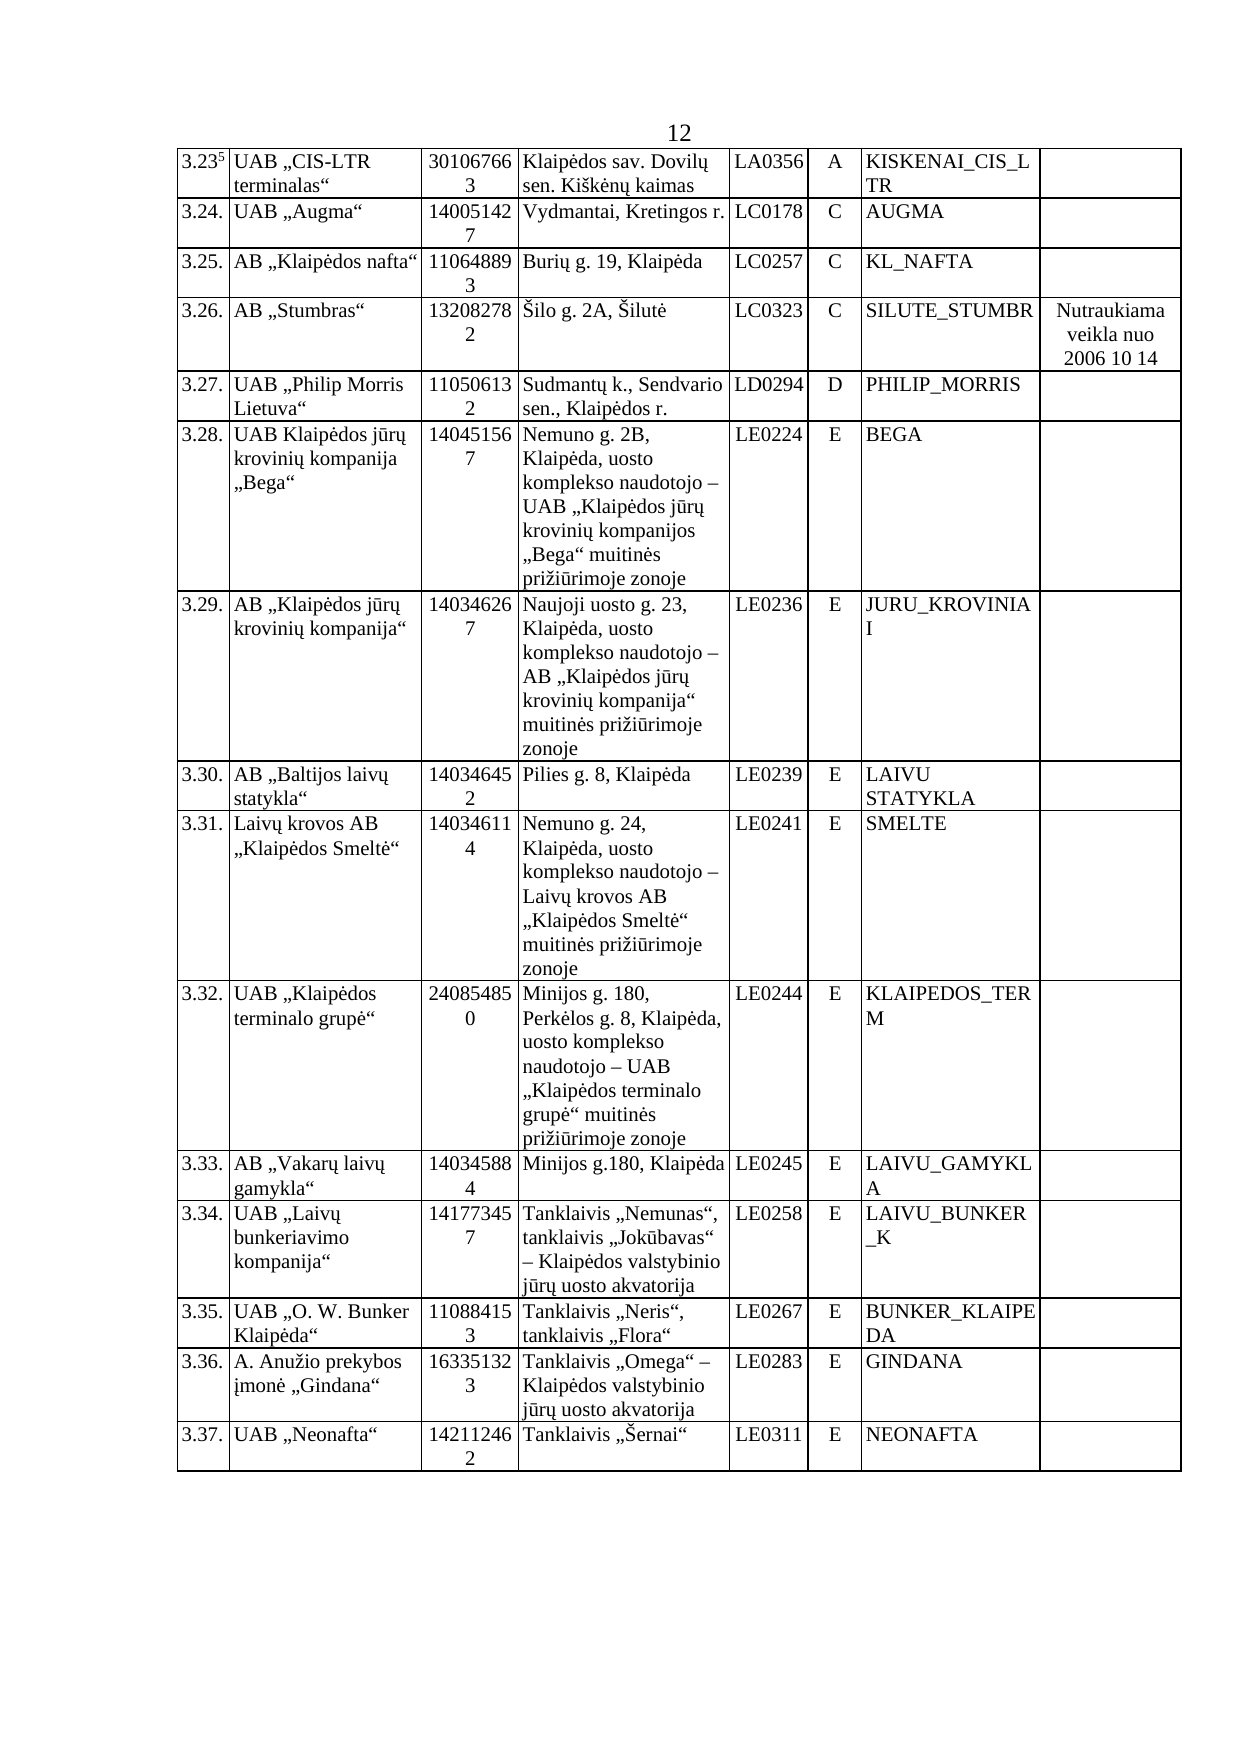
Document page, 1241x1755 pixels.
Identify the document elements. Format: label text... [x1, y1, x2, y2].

table_cell AB „Vakarų laivų gamykla“ [230, 1151, 421, 1199]
table_cell 163351323 [422, 1349, 518, 1421]
table_cell AB „Baltijos laivų statykla“ [230, 762, 421, 810]
table_cell SMELTE [862, 811, 1039, 980]
table_cell 3.31. [178, 811, 229, 980]
table_cell JURU_KROVINIAI [862, 592, 1039, 760]
table_cell 142112462 [422, 1422, 518, 1470]
table_cell AB „Klaipėdos jūrų krovinių kompanija“ [230, 592, 421, 760]
table_cell 140051427 [422, 199, 518, 247]
table_cell 3.33. [178, 1151, 229, 1199]
table_cell NEONAFTA [862, 1422, 1039, 1470]
table_cell E [809, 762, 861, 810]
table_cell E [809, 1151, 861, 1199]
table_cell UAB „CIS-LTR terminalas“ [230, 149, 421, 197]
table_cell [1041, 1299, 1180, 1347]
table_cell Nutraukiama veikla nuo 2006 10 14 [1041, 298, 1180, 370]
table_cell LAIVU_GAMYKLA [862, 1151, 1039, 1199]
table_cell LE0258 [730, 1201, 807, 1297]
table_cell 3.29. [178, 592, 229, 760]
table_cell UAB „Augma“ [230, 199, 421, 247]
table_cell 3.28. [178, 422, 229, 590]
table_cell UAB „Laivų bunkeriavimo kompanija“ [230, 1201, 421, 1297]
table_cell LE0236 [730, 592, 807, 760]
table_cell Vydmantai, Kretingos r. [519, 199, 729, 247]
table_cell Tanklaivis „Neris“, tanklaivis „Flora“ [519, 1299, 729, 1347]
table_cell LC0178 [730, 199, 807, 247]
table_cell 3.37. [178, 1422, 229, 1470]
table_cell KLAIPEDOS_TERM [862, 981, 1039, 1150]
table_cell [1041, 249, 1180, 297]
table_cell UAB „O. W. Bunker Klaipėda“ [230, 1299, 421, 1347]
table_cell [1041, 1201, 1180, 1297]
table_cell AUGMA [862, 199, 1039, 247]
table_cell Minijos g. 180, Perkėlos g. 8, Klaipėda, uosto komplekso naudotojo – UAB „Klaipėdos terminalo grupė“ muitinės prižiūrimoje zonoje [519, 981, 729, 1150]
table_cell LD0294 [730, 372, 807, 420]
table_cell 110884153 [422, 1299, 518, 1347]
table_cell UAB „Neonafta“ [230, 1422, 421, 1470]
table_cell 132082782 [422, 298, 518, 370]
table_cell LC0257 [730, 249, 807, 297]
table_cell [1041, 1422, 1180, 1470]
table_cell AB „Klaipėdos nafta“ [230, 249, 421, 297]
table_cell Minijos g.180, Klaipėda [519, 1151, 729, 1199]
table_cell Tanklaivis „Šernai“ [519, 1422, 729, 1470]
table_cell 141773457 [422, 1201, 518, 1297]
table_cell KL_NAFTA [862, 249, 1039, 297]
table_cell E [809, 1201, 861, 1297]
table_cell LE0311 [730, 1422, 807, 1470]
table_cell [1041, 1349, 1180, 1421]
table_cell 140451567 [422, 422, 518, 590]
table_cell A. Anužio prekybos įmonė „Gindana“ [230, 1349, 421, 1421]
table_cell Sudmantų k., Sendvario sen., Klaipėdos r. [519, 372, 729, 420]
table_cell LE0224 [730, 422, 807, 590]
table_cell [1041, 149, 1180, 197]
table_cell Klaipėdos sav. Dovilų sen. Kiškėnų kaimas [519, 149, 729, 197]
table_cell UAB Klaipėdos jūrų krovinių kompanija „Bega“ [230, 422, 421, 590]
table_cell LAIVU_BUNKER_K [862, 1201, 1039, 1297]
table_cell BEGA [862, 422, 1039, 590]
table_cell E [809, 1422, 861, 1470]
table_cell Nemuno g. 24, Klaipėda, uosto komplekso naudotojo – Laivų krovos AB „Klaipėdos Smeltė“ muitinės prižiūrimoje zonoje [519, 811, 729, 980]
table_cell C [809, 298, 861, 370]
table_cell LE0283 [730, 1349, 807, 1421]
table_cell [1041, 372, 1180, 420]
table_cell [1041, 811, 1180, 980]
table_cell Tanklaivis „Nemunas“, tanklaivis „Jokūbavas“ – Klaipėdos valstybinio jūrų uosto akvatorija [519, 1201, 729, 1297]
table_cell D [809, 372, 861, 420]
table_cell [1041, 592, 1180, 760]
table_cell 3.24. [178, 199, 229, 247]
table_cell LC0323 [730, 298, 807, 370]
table_cell E [809, 422, 861, 590]
table_cell LE0245 [730, 1151, 807, 1199]
table_cell C [809, 249, 861, 297]
table_cell UAB „Klaipėdos terminalo grupė“ [230, 981, 421, 1150]
table_cell Laivų krovos AB „Klaipėdos Smeltė“ [230, 811, 421, 980]
table_cell 3.27. [178, 372, 229, 420]
table_cell GINDANA [862, 1349, 1039, 1421]
table_cell Šilo g. 2A, Šilutė [519, 298, 729, 370]
table_cell A [809, 149, 861, 197]
table_cell BUNKER_KLAIPEDA [862, 1299, 1039, 1347]
table_cell LE0241 [730, 811, 807, 980]
table_cell 3.34. [178, 1201, 229, 1297]
table_cell KISKENAI_CIS_LTR [862, 149, 1039, 197]
table_cell LE0267 [730, 1299, 807, 1347]
table_cell [1041, 762, 1180, 810]
table_cell LA0356 [730, 149, 807, 197]
table_cell 140346267 [422, 592, 518, 760]
table_cell 3.30. [178, 762, 229, 810]
table_cell 3.32. [178, 981, 229, 1150]
table_cell AB „Stumbras“ [230, 298, 421, 370]
table_cell Nemuno g. 2B, Klaipėda, uosto komplekso naudotojo – UAB „Klaipėdos jūrų krovinių kompanijos „Bega“ muitinės prižiūrimoje zonoje [519, 422, 729, 590]
table_cell C [809, 199, 861, 247]
table_cell 110648893 [422, 249, 518, 297]
table_cell 301067663 [422, 149, 518, 197]
table_cell 3.35. [178, 1299, 229, 1347]
table_cell E [809, 1349, 861, 1421]
table_cell E [809, 592, 861, 760]
table_cell E [809, 1299, 861, 1347]
table_cell Naujoji uosto g. 23, Klaipėda, uosto komplekso naudotojo – AB „Klaipėdos jūrų krovinių kompanija“ muitinės prižiūrimoje zonoje [519, 592, 729, 760]
table_cell Burių g. 19, Klaipėda [519, 249, 729, 297]
table_cell 110506132 [422, 372, 518, 420]
table_cell 3.235 [178, 149, 229, 197]
table_cell 3.26. [178, 298, 229, 370]
table_cell 140345884 [422, 1151, 518, 1199]
table_cell 3.25. [178, 249, 229, 297]
table_cell E [809, 981, 861, 1150]
table_cell LAIVU STATYKLA [862, 762, 1039, 810]
table_cell UAB „Philip Morris Lietuva“ [230, 372, 421, 420]
table_cell Pilies g. 8, Klaipėda [519, 762, 729, 810]
table_cell PHILIP_MORRIS [862, 372, 1039, 420]
table_cell LE0239 [730, 762, 807, 810]
table_cell SILUTE_STUMBR [862, 298, 1039, 370]
table_cell [1041, 422, 1180, 590]
table_cell [1041, 981, 1180, 1150]
table_cell 240854850 [422, 981, 518, 1150]
table_cell 140346114 [422, 811, 518, 980]
table_cell E [809, 811, 861, 980]
table_cell Tanklaivis „Omega“ – Klaipėdos valstybinio jūrų uosto akvatorija [519, 1349, 729, 1421]
table_cell [1041, 199, 1180, 247]
table_cell [1041, 1151, 1180, 1199]
table_cell 3.36. [178, 1349, 229, 1421]
table_cell LE0244 [730, 981, 807, 1150]
table_cell 140346452 [422, 762, 518, 810]
